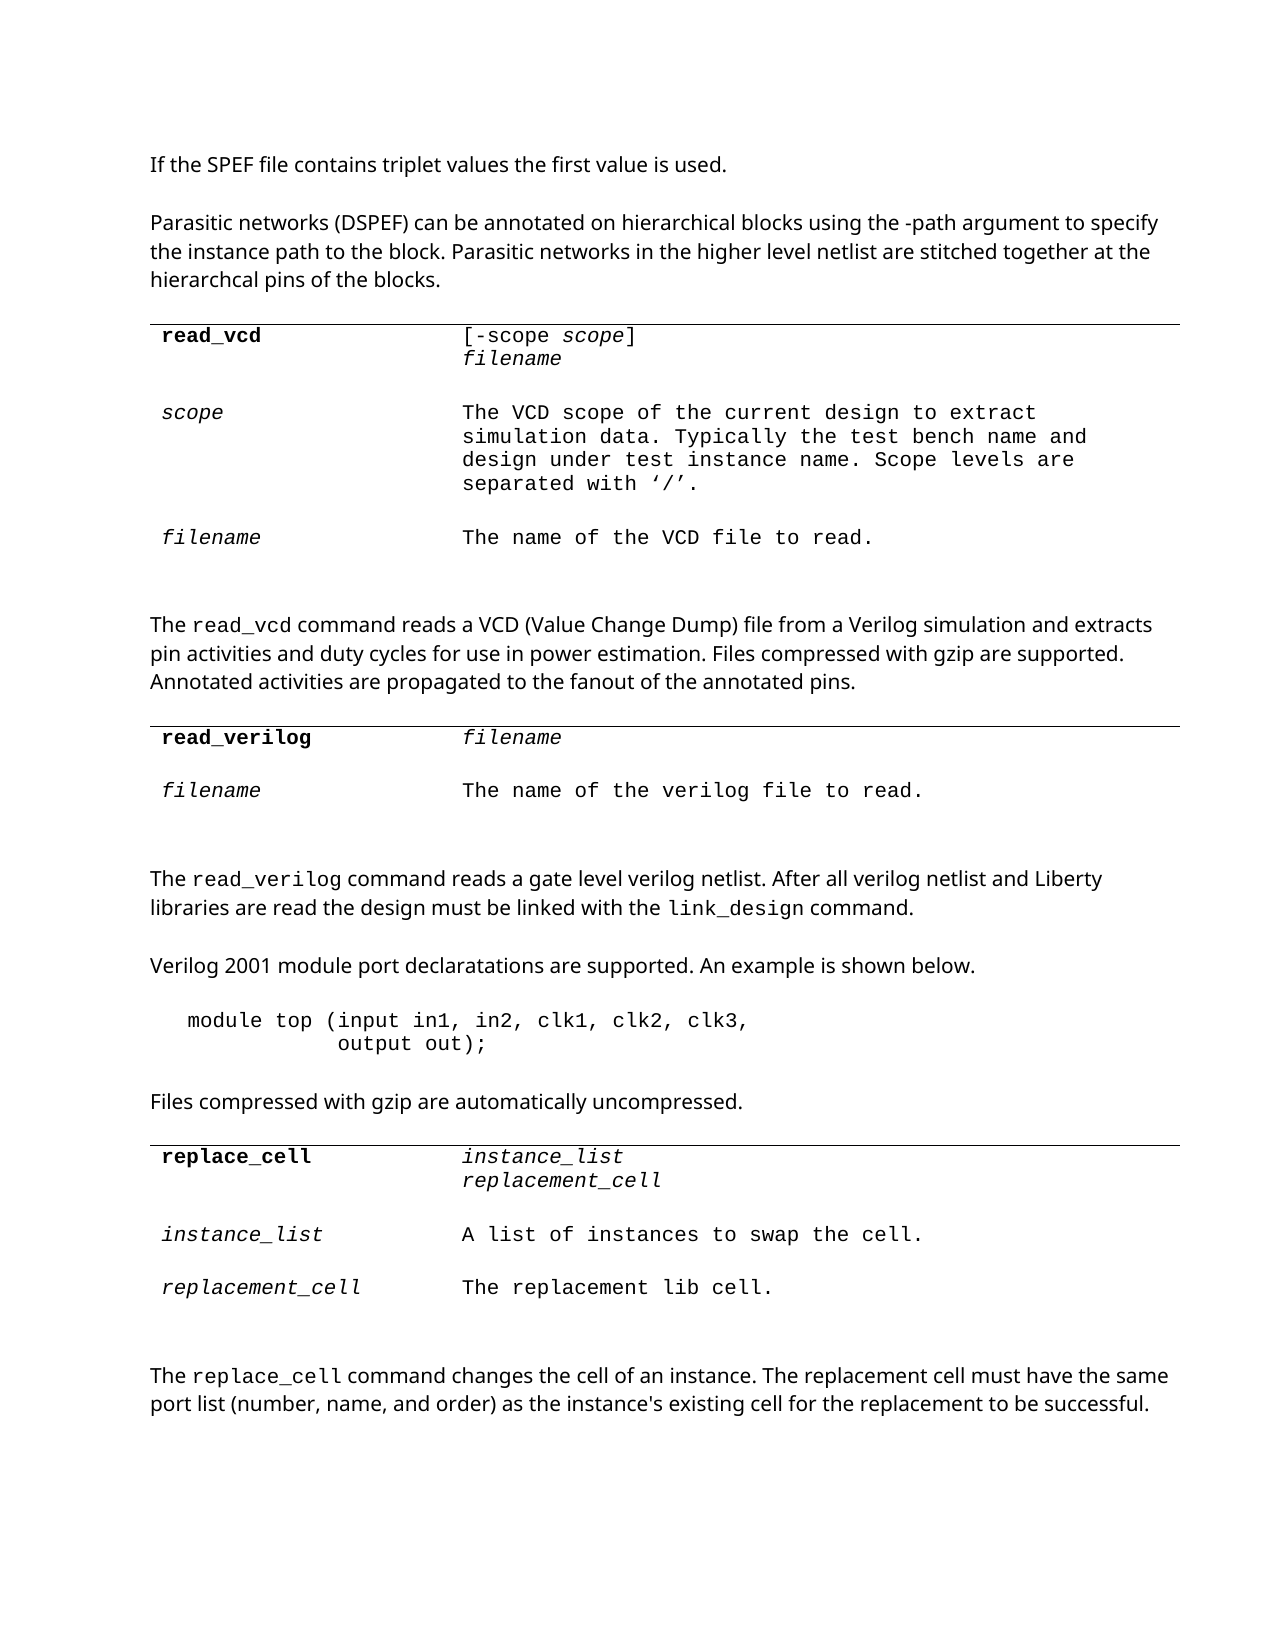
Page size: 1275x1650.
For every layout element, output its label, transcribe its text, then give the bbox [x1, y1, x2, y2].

text Parasitic networks (DSPEF) can be annotated on hierarchical blocks using the -path argument to specify the instance path to the block. Parasitic networks in the higher level netlist are stitched together at the hierarchcal pins of the blocks. [150, 208, 1180, 294]
table_cell scope [150, 402, 451, 527]
text If the SPEF file contains triplet values the first value is used. [150, 150, 1180, 178]
text The replace_cell command changes the cell of an instance. The replacement cell must have the same port list (number, name, and order) as the instance's existing cell for the replacement to be successful. [150, 1361, 1180, 1418]
table_header read_vcd [150, 325, 451, 402]
table_cell The name of the verilog file to read. [451, 780, 1180, 834]
table_cell filename [150, 527, 451, 580]
text Files compressed with gzip are automatically uncompressed. [150, 1087, 1180, 1115]
table_cell replacement_cell [150, 1277, 450, 1331]
text The read_verilog command reads a gate level verilog netlist. After all verilog netlist and Liberty libraries are read the design must be linked with the link_design command. [150, 864, 1180, 921]
table_header filename [451, 727, 1180, 780]
text Verilog 2001 module port declaratations are supported. An example is shown below. [150, 951, 1180, 979]
table_header read_verilog [150, 727, 451, 780]
table_cell The replacement lib cell. [450, 1277, 1180, 1331]
table_header replace_cell [150, 1146, 450, 1224]
text module top (input in1, in2, clk1, clk2, clk3, output out); [187, 1009, 1180, 1057]
table_cell A list of instances to swap the cell. [450, 1224, 1180, 1277]
table_header instance_list replacement_cell [450, 1146, 1180, 1224]
table_cell filename [150, 780, 451, 834]
table_cell The name of the VCD file to read. [451, 527, 1180, 580]
table_cell The VCD scope of the current design to extract simulation data. Typically the test bench name and design under test instance name. Scope levels are separated with ‘/’. [451, 402, 1180, 527]
table_header [-scope scope] filename [451, 325, 1180, 402]
text The read_vcd command reads a VCD (Value Change Dump) file from a Verilog simulation and extracts pin activities and duty cycles for use in power estimation. Files compressed with gzip are supported. Annotated activities are propagated to the fanout of the annotated pins. [150, 610, 1180, 696]
table_cell instance_list [150, 1224, 450, 1277]
